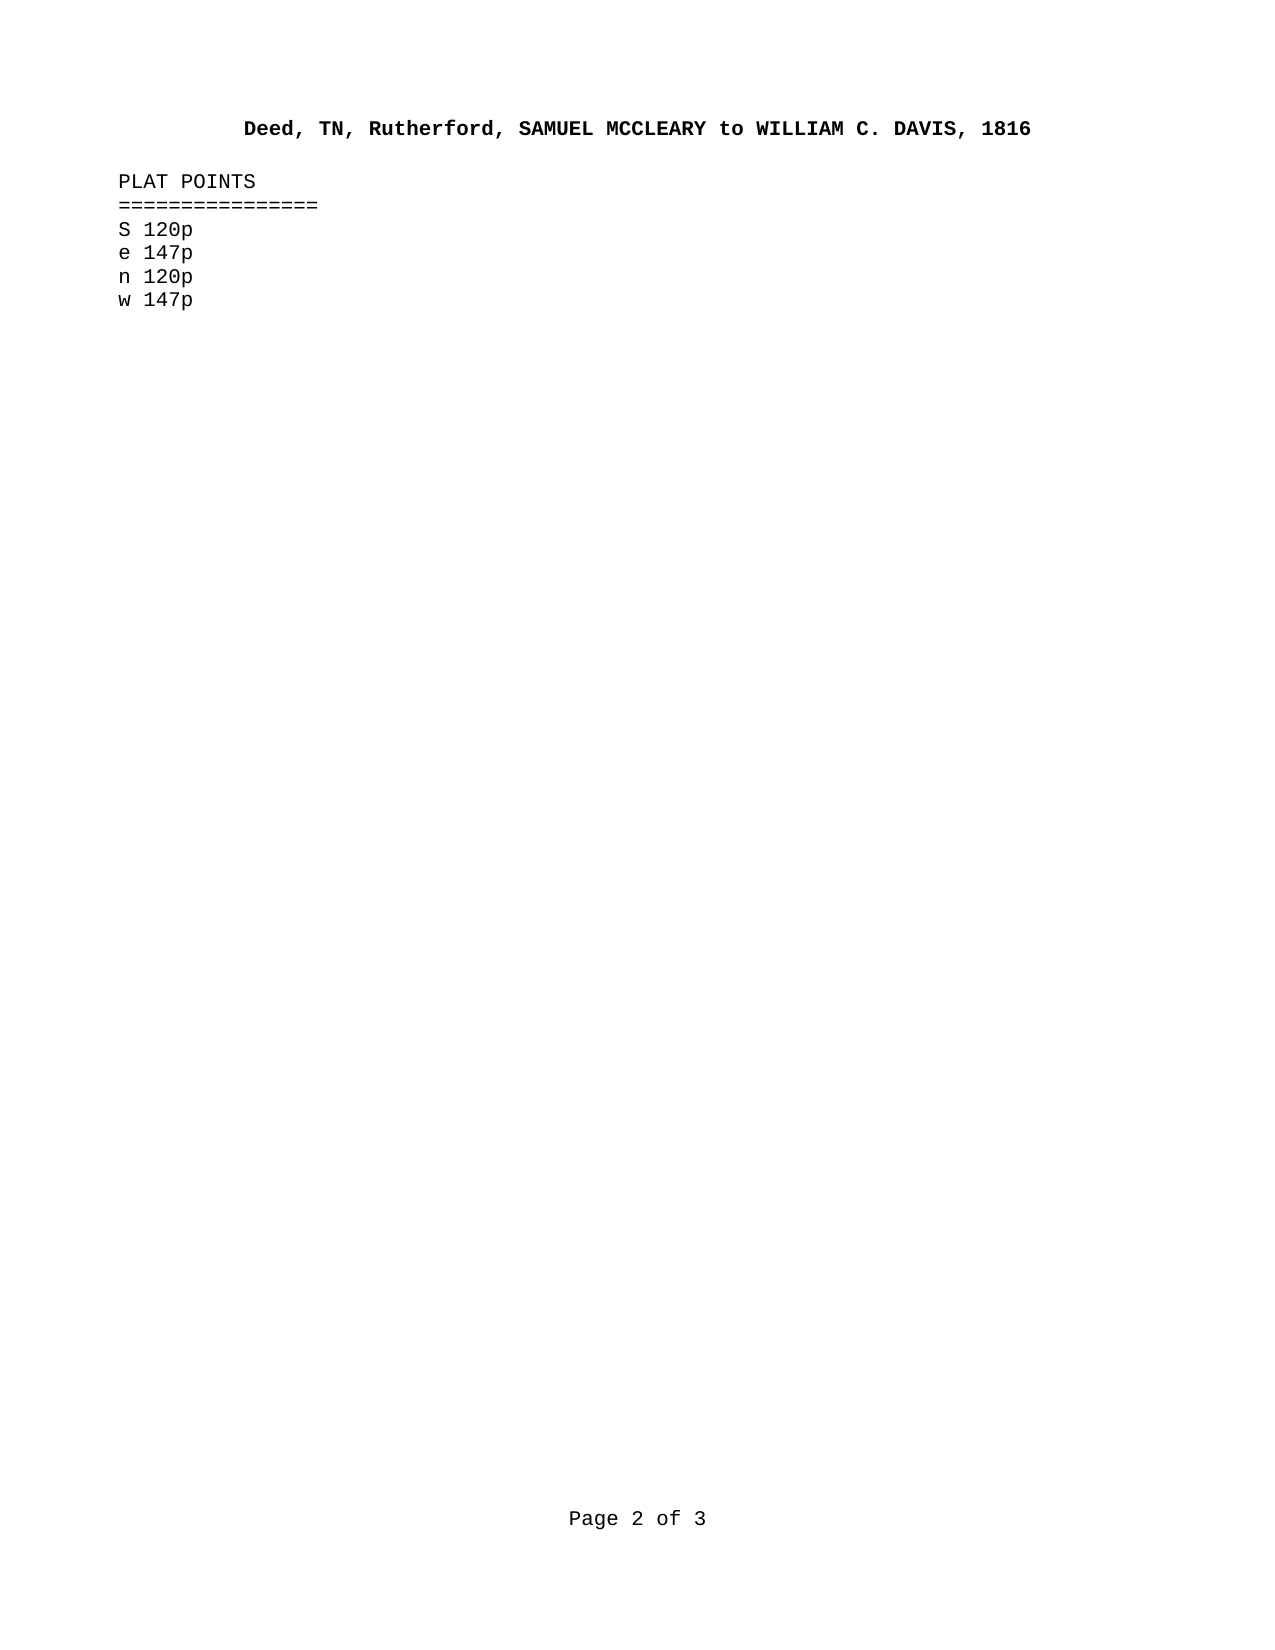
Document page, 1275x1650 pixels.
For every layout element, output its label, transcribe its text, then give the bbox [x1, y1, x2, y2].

text w 147p [118, 289, 1157, 313]
text n 120p [118, 266, 1157, 289]
text PLAT POINTS [118, 171, 1157, 195]
text e 147p [118, 242, 1157, 266]
text S 120p [118, 218, 1157, 242]
text ================ [118, 195, 1157, 218]
